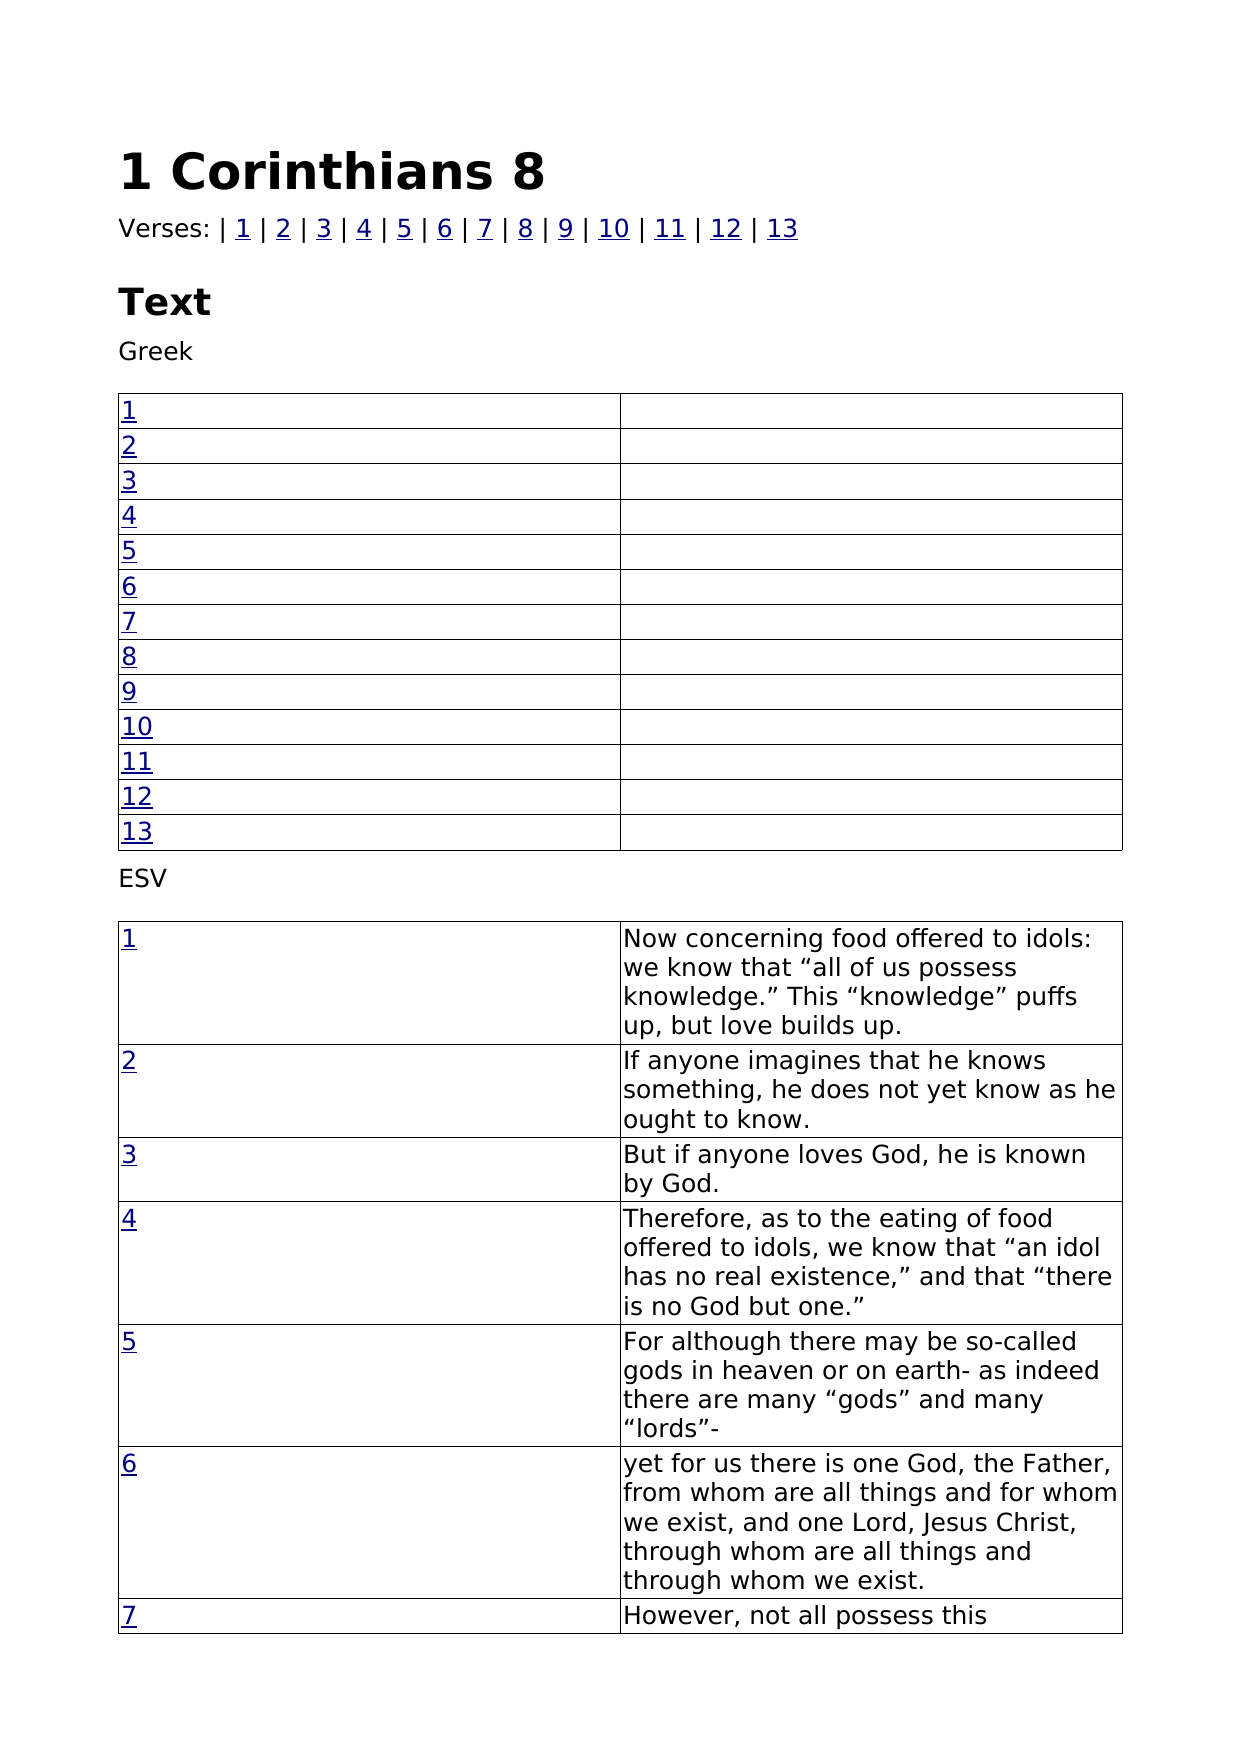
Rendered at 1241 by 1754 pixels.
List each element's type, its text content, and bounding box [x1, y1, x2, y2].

table_cell [621, 464, 1122, 498]
table_cell 2 [119, 429, 620, 463]
subtitle Text [118, 281, 1122, 324]
table_cell 11 [119, 745, 620, 779]
table_cell [621, 640, 1122, 674]
table_cell 4 [119, 500, 620, 533]
table_cell 6 [119, 1447, 620, 1598]
table_cell [621, 570, 1122, 604]
table_cell 5 [119, 535, 620, 569]
table_cell 5 [119, 1325, 620, 1446]
table_header 1 [119, 922, 620, 1043]
table_cell 9 [119, 675, 620, 709]
table_cell 7 [119, 1599, 620, 1633]
table_cell yet for us there is one God, the Father, from whom are all things and for whom we exist, and one Lord, Jesus Christ, through whom are all things and through whom we exist. [621, 1447, 1122, 1598]
table_cell 8 [119, 640, 620, 674]
table_cell [621, 745, 1122, 779]
table_cell 6 [119, 570, 620, 604]
text ESV [118, 864, 1122, 893]
table_header [621, 394, 1122, 428]
text Verses: | 1 | 2 | 3 | 4 | 5 | 6 | 7 | 8 | 9 | 10 | 11 | 12 | 13 [118, 214, 1122, 243]
table_cell But if anyone loves God, he is known by God. [621, 1138, 1122, 1201]
table_header 1 [119, 394, 620, 428]
table_cell Therefore, as to the eating of food offered to idols, we know that “an idol has no real existence,” and that “there is no God but one.” [621, 1202, 1122, 1324]
table_cell 12 [119, 780, 620, 814]
table_cell [621, 710, 1122, 744]
table_cell 4 [119, 1202, 620, 1324]
table_cell [621, 500, 1122, 533]
table_cell 10 [119, 710, 620, 744]
text Greek [118, 337, 1122, 366]
table_cell 2 [119, 1045, 620, 1137]
table_cell If anyone imagines that he knows something, he does not yet know as he ought to know. [621, 1045, 1122, 1137]
table_cell [621, 675, 1122, 709]
table_cell [621, 535, 1122, 569]
table_cell 3 [119, 1138, 620, 1201]
subtitle 1 Corinthians 8 [118, 143, 1122, 201]
table_cell For although there may be so-called gods in heaven or on earth- as indeed there are many “gods” and many “lords”- [621, 1325, 1122, 1446]
table_cell [621, 815, 1122, 849]
table_cell However, not all possess this [621, 1599, 1122, 1633]
table_cell 3 [119, 464, 620, 498]
table_cell 13 [119, 815, 620, 849]
table_cell 7 [119, 605, 620, 639]
table_cell [621, 429, 1122, 463]
table_cell [621, 780, 1122, 814]
table_cell [621, 605, 1122, 639]
table_header Now concerning food offered to idols: we know that “all of us possess knowledge.” This “knowledge” puffs up, but love builds up. [621, 922, 1122, 1043]
